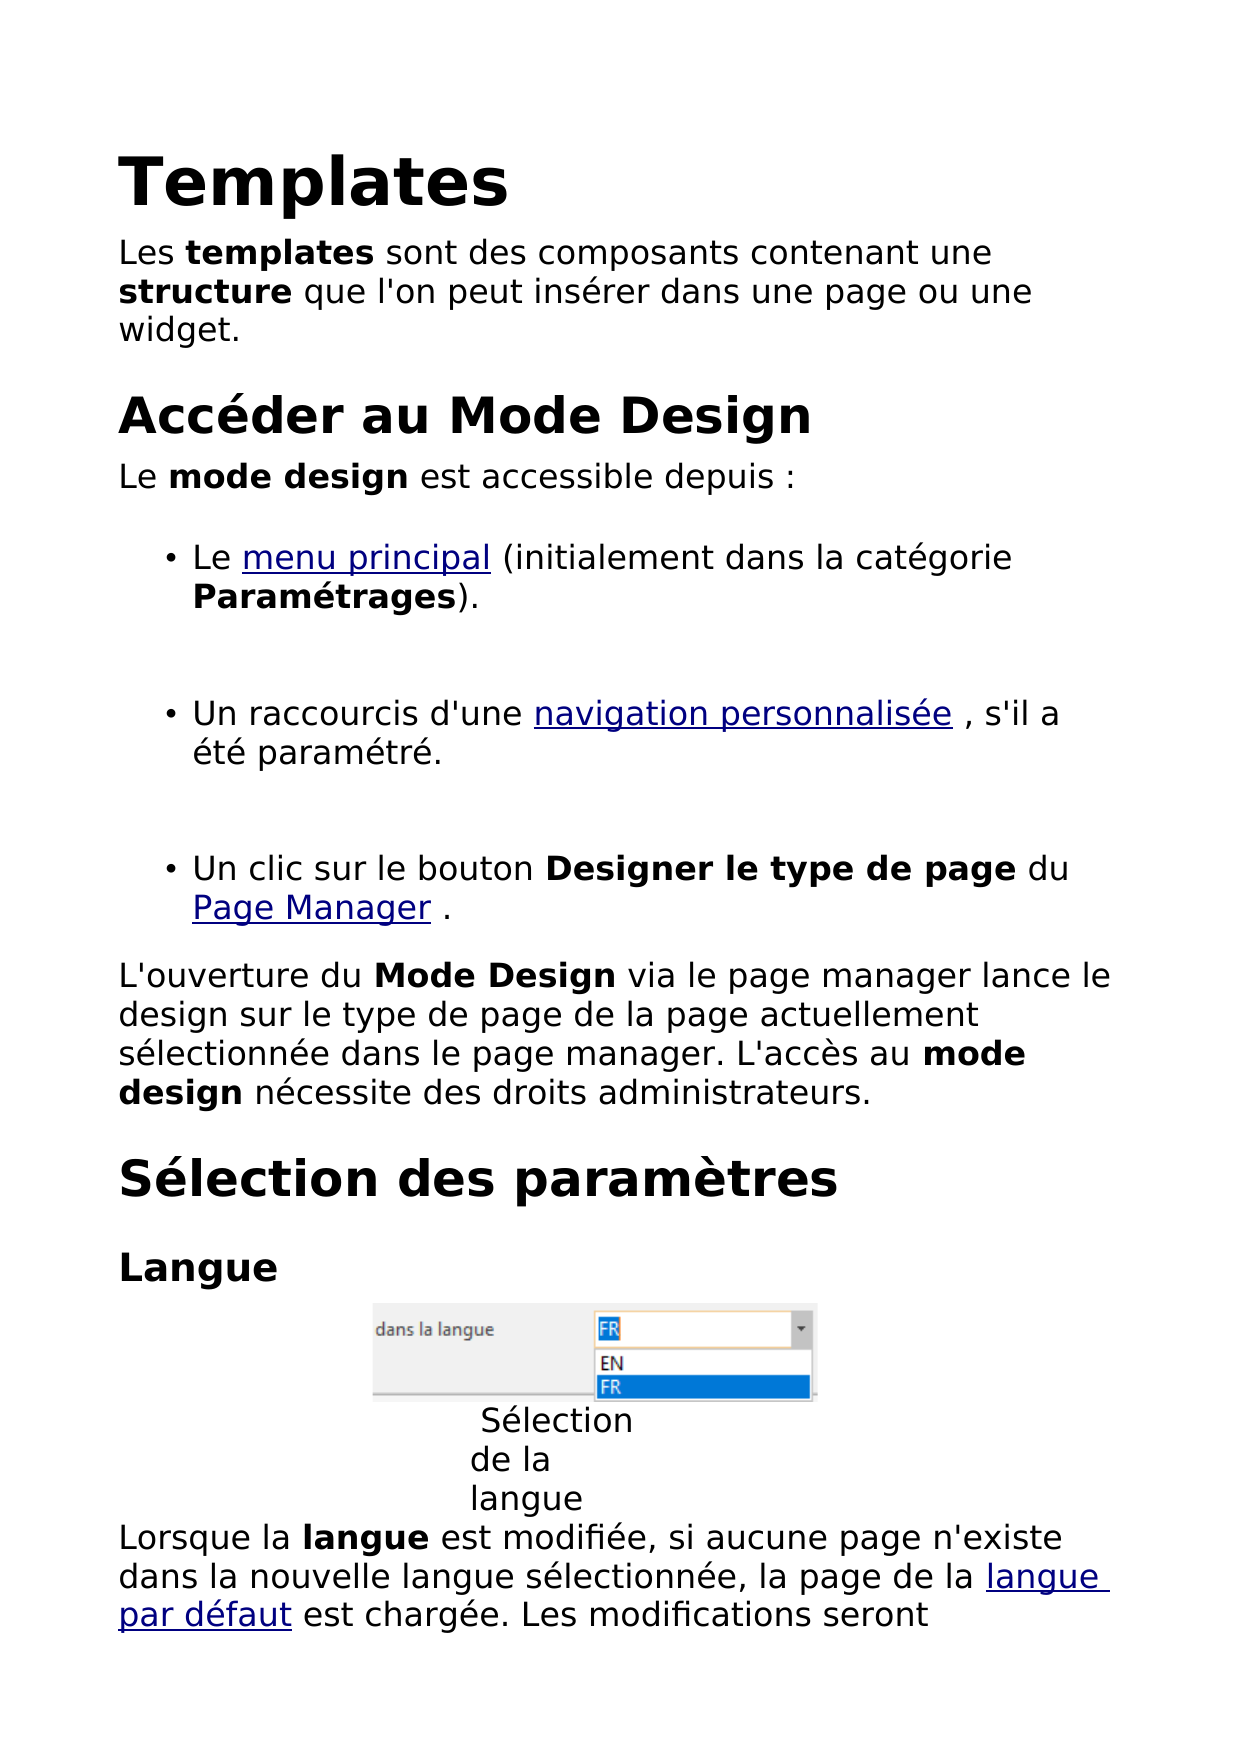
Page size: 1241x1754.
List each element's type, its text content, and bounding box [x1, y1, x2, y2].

picture [372, 1303, 818, 1402]
text Les templates sont des composants contenant une structure que l'on peut insérer dans une page ou une widget. [118, 233, 1122, 350]
text Lorsque la langue est modifiée, si aucune page n'existe dans la nouvelle langue sélectionnée, la page de la langue par défaut est chargée. Les modifications seront [118, 1518, 1122, 1635]
list Un clic sur le bouton Designer le type de page du Page Manager . [177, 850, 1122, 927]
table_header Sélection de la langue [470, 1402, 771, 1518]
list Le menu principal (initialement dans la catégorie Paramétrages). [177, 539, 1122, 694]
text L'ouverture du Mode Design via le page manager lance le design sur le type de page de la page actuellement sélectionnée dans le page manager. L'accès au mode design nécessite des droits administrateurs. [118, 957, 1122, 1112]
subtitle Accéder au Mode Design [118, 387, 1122, 446]
subtitle Langue [118, 1246, 1122, 1291]
list Un raccourcis d'une navigation personnalisée , s'il a été paramétré. [177, 694, 1122, 850]
subtitle Sélection des paramètres [118, 1150, 1122, 1208]
subtitle Templates [118, 143, 1122, 221]
text Le mode design est accessible depuis : [118, 458, 1122, 497]
